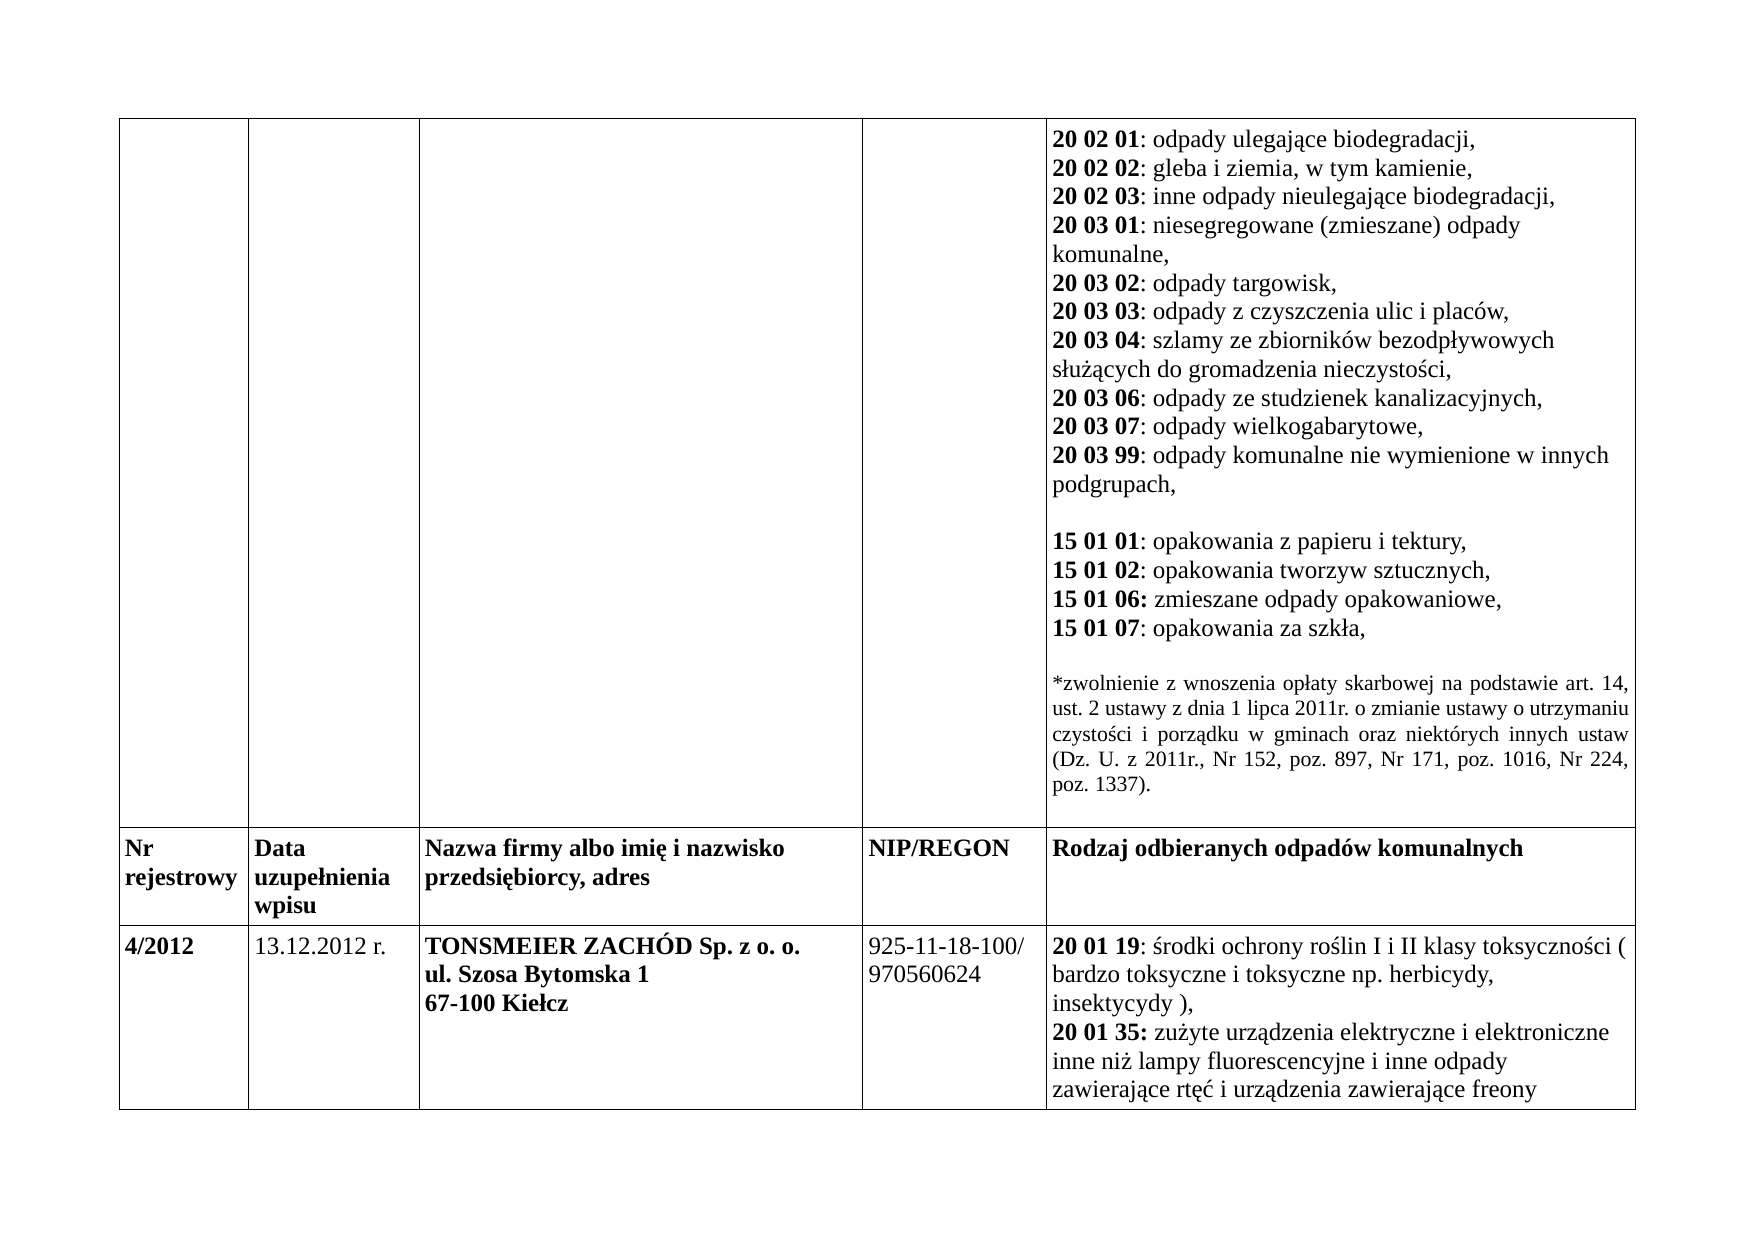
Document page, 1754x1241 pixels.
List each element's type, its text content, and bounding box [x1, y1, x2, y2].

table_cell [420, 119, 862, 827]
table_cell Nr rejestrowy [120, 828, 248, 925]
table_cell [249, 119, 419, 827]
table_cell 925-11-18-100/ 970560624 [863, 926, 1046, 1109]
table_cell [863, 119, 1046, 827]
table_cell 20 02 01: odpady ulegające biodegradacji, 20 02 02: gleba i ziemia, w tym kamienie, 20 02 03: inne odpady nieulegające biodegradacji, 20 03 01: niesegregowane (zmieszane) odpady komunalne, 20 03 02: odpady targowisk, 20 03 03: odpady z czyszczenia ulic i placów, 20 03 04: szlamy ze zbiorników bezodpływowych służących do gromadzenia nieczystości, 20 03 06: odpady ze studzienek kanalizacyjnych, 20 03 07: odpady wielkogabarytowe, 20 03 99: odpady komunalne nie wymienione w innych podgrupach, 15 01 01: opakowania z papieru i tektury, 15 01 02: opakowania tworzyw sztucznych, 15 01 06: zmieszane odpady opakowaniowe, 15 01 07: opakowania za szkła, *zwolnienie z wnoszenia opłaty skarbowej na podstawie art. 14, ust. 2 ustawy z dnia 1 lipca 2011r. o zmianie ustawy o utrzymaniu czystości i porządku w gminach oraz niektórych innych ustaw (Dz. U. z 2011r., Nr 152, poz. 897, Nr 171, poz. 1016, Nr 224, poz. 1337). [1047, 119, 1635, 827]
table_cell Nazwa firmy albo imię i nazwisko przedsiębiorcy, adres [420, 828, 862, 925]
table_cell TONSMEIER ZACHÓD Sp. z o. o. ul. Szosa Bytomska 1 67-100 Kiełcz [420, 926, 862, 1109]
table_cell 4/2012.. [120, 926, 248, 1109]
table_cell Data uzupełnienia wpisu [249, 828, 419, 925]
table_cell 20 01 19: środki ochrony roślin I i II klasy toksyczności ( bardzo toksyczne i toksyczne np. herbicydy, insektycydy ), 20 01 35: zużyte urządzenia elektryczne i elektroniczne inne niż lampy fluorescencyjne i inne odpady zawierające rtęć i urządzenia zawierające freony [1047, 926, 1635, 1109]
table_cell NIP/REGON [863, 828, 1046, 925]
table_cell 13.12.2012 r. [249, 926, 419, 1109]
table_cell [120, 119, 248, 827]
table_cell Rodzaj odbieranych odpadów komunalnych [1047, 828, 1635, 925]
